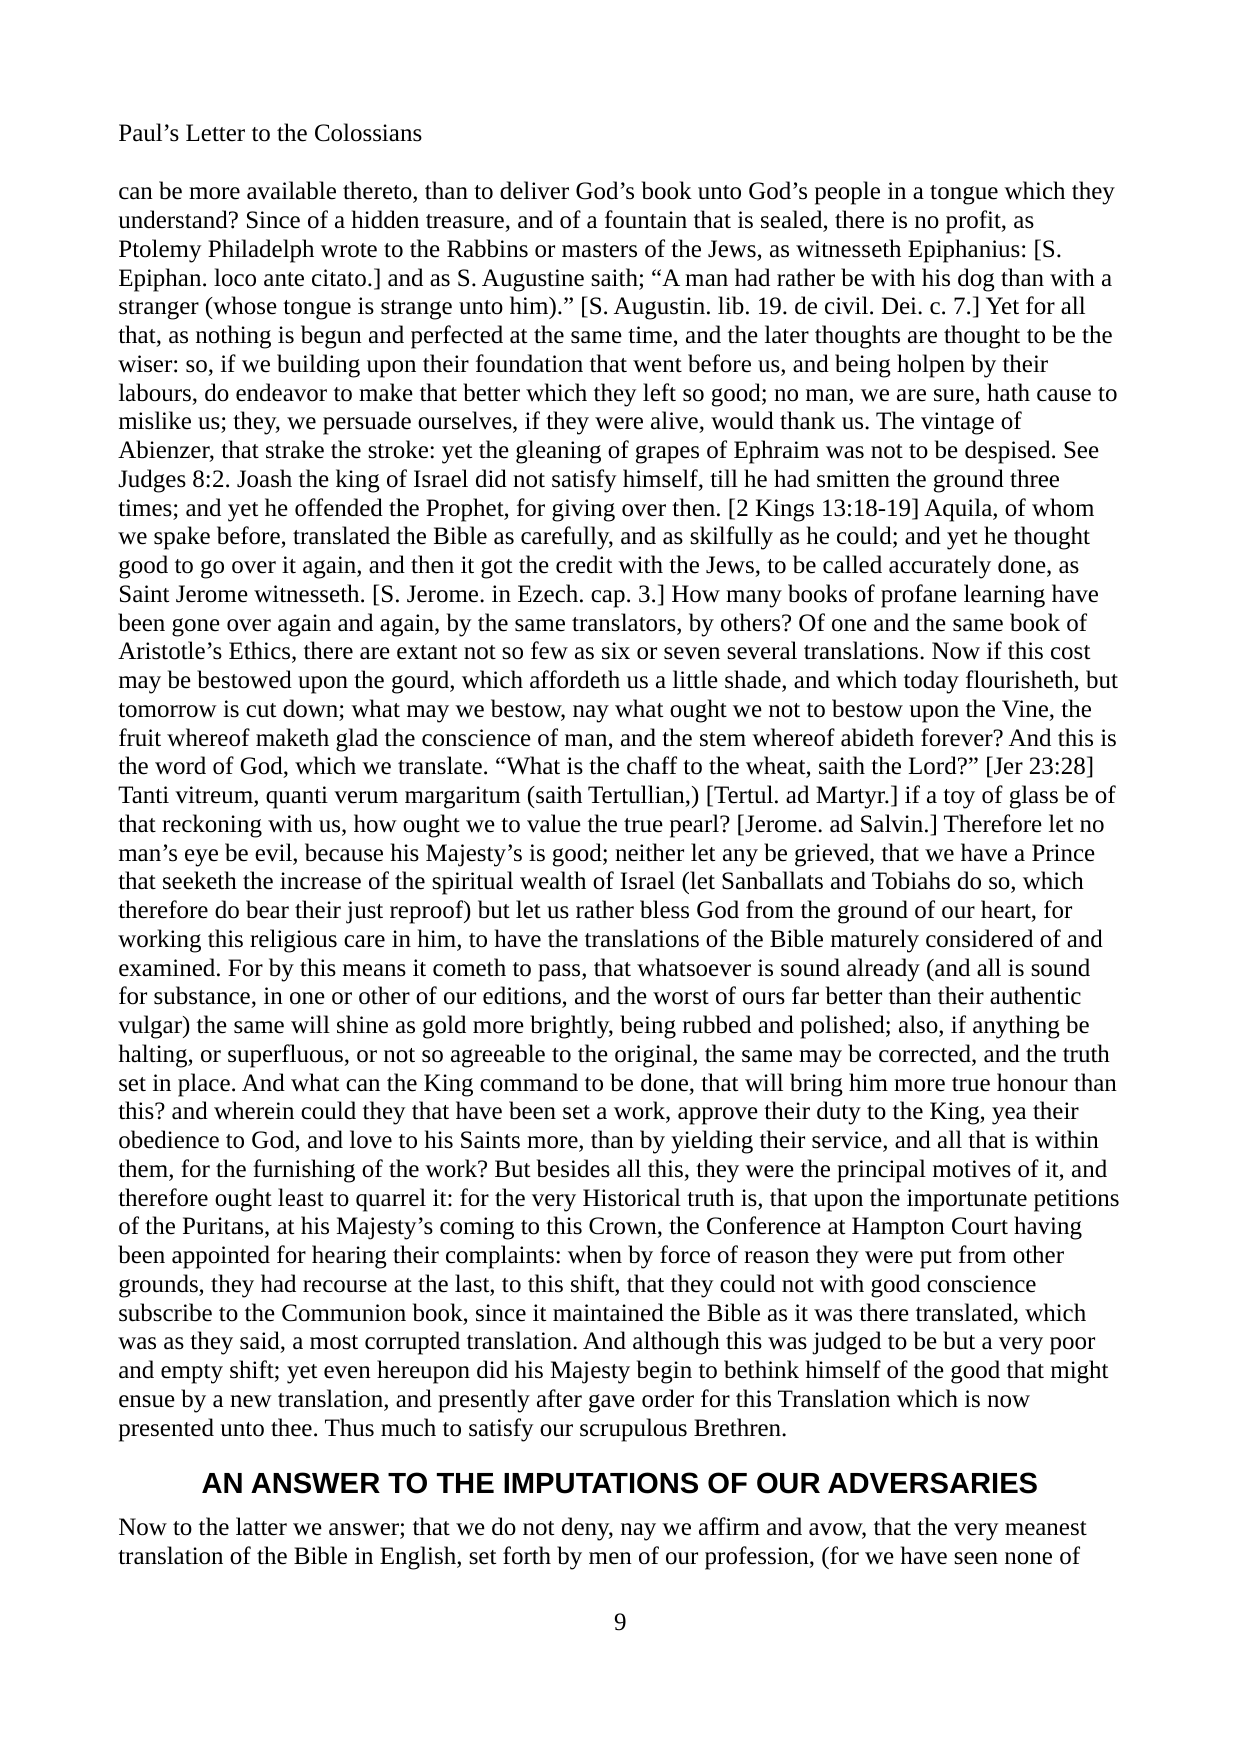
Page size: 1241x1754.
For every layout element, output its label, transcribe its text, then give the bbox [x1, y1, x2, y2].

text Now to the latter we answer; that we do not deny, nay we affirm and avow, that the very meanest translation of the Bible in English, set forth by men of our profession, (for we have seen none of [118, 1512, 1122, 1570]
text can be more available thereto, than to deliver God’s book unto God’s people in a tongue which they understand? Since of a hidden treasure, and of a fountain that is sealed, there is no profit, as Ptolemy Philadelph wrote to the Rabbins or masters of the Jews, as witnesseth Epiphanius: [S. Epiphan. loco ante citato.] and as S. Augustine saith; “A man had rather be with his dog than with a stranger (whose tongue is strange unto him).” [S. Augustin. lib. 19. de civil. Dei. c. 7.] Yet for all that, as nothing is begun and perfected at the same time, and the later thoughts are thought to be the wiser: so, if we building upon their foundation that went before us, and being holpen by their labours, do endeavor to make that better which they left so good; no man, we are sure, hath cause to mislike us; they, we persuade ourselves, if they were alive, would thank us. The vintage of Abienzer, that strake the stroke: yet the gleaning of grapes of Ephraim was not to be despised. See Judges 8:2. Joash the king of Israel did not satisfy himself, till he had smitten the ground three times; and yet he offended the Prophet, for giving over then. [2 Kings 13:18-19] Aquila, of whom we spake before, translated the Bible as carefully, and as skilfully as he could; and yet he thought good to go over it again, and then it got the credit with the Jews, to be called accurately done, as Saint Jerome witnesseth. [S. Jerome. in Ezech. cap. 3.] How many books of profane learning have been gone over again and again, by the same translators, by others? Of one and the same book of Aristotle’s Ethics, there are extant not so few as six or seven several translations. Now if this cost may be bestowed upon the gourd, which affordeth us a little shade, and which today flourisheth, but tomorrow is cut down; what may we bestow, nay what ought we not to bestow upon the Vine, the fruit whereof maketh glad the conscience of man, and the stem whereof abideth forever? And this is the word of God, which we translate. “What is the chaff to the wheat, saith the Lord?” [Jer 23:28] Tanti vitreum, quanti verum margaritum (saith Tertullian,) [Tertul. ad Martyr.] if a toy of glass be of that reckoning with us, how ought we to value the true pearl? [Jerome. ad Salvin.] Therefore let no man’s eye be evil, because his Majesty’s is good; neither let any be grieved, that we have a Prince that seeketh the increase of the spiritual wealth of Israel (let Sanballats and Tobiahs do so, which therefore do bear their just reproof) but let us rather bless God from the ground of our heart, for working this religious care in him, to have the translations of the Bible maturely considered of and examined. For by this means it cometh to pass, that whatsoever is sound already (and all is sound for substance, in one or other of our editions, and the worst of ours far better than their authentic vulgar) the same will shine as gold more brightly, being rubbed and polished; also, if anything be halting, or superfluous, or not so agreeable to the original, the same may be corrected, and the truth set in place. And what can the King command to be done, that will bring him more true honour than this? and wherein could they that have been set a work, approve their duty to the King, yea their obedience to God, and love to his Saints more, than by yielding their service, and all that is within them, for the furnishing of the work? But besides all this, they were the principal motives of it, and therefore ought least to quarrel it: for the very Historical truth is, that upon the importunate petitions of the Puritans, at his Majesty’s coming to this Crown, the Conference at Hampton Court having been appointed for hearing their complaints: when by force of reason they were put from other grounds, they had recourse at the last, to this shift, that they could not with good conscience subscribe to the Communion book, since it maintained the Bible as it was there translated, which was as they said, a most corrupted translation. And although this was judged to be but a very poor and empty shift; yet even hereupon did his Majesty begin to bethink himself of the good that might ensue by a new translation, and presently after gave order for this Translation which is now presented unto thee. Thus much to satisfy our scrupulous Brethren. [118, 176, 1122, 1441]
subtitle AN ANSWER TO THE IMPUTATIONS OF OUR ADVERSARIES [118, 1466, 1122, 1500]
